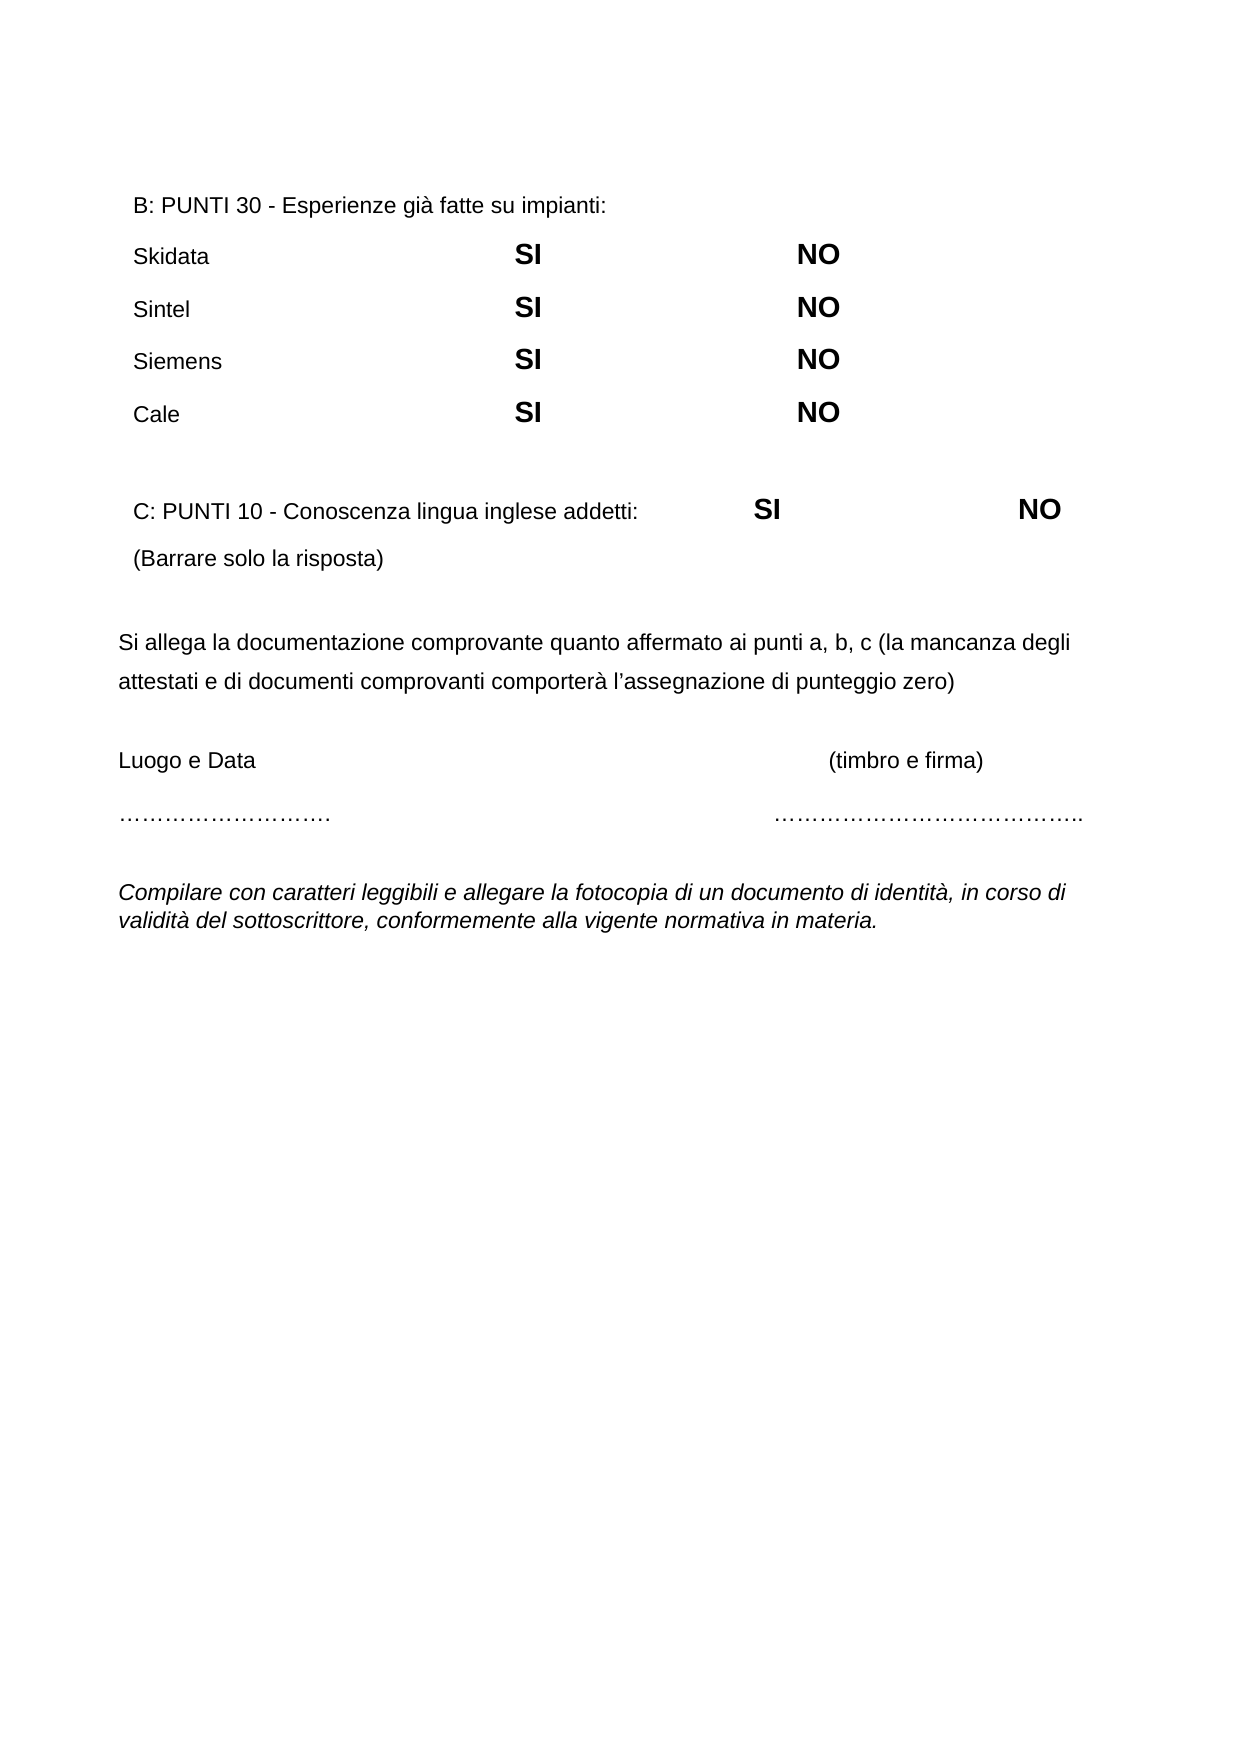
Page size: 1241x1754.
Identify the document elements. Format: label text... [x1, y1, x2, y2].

text B: PUNTI 30 - Esperienze già fatte su impianti: [133, 192, 1122, 219]
text Compilare con caratteri leggibili e allegare la fotocopia di un documento di identità, in corso di validità del sottoscrittore, conformemente alla vigente normativa in materia. [118, 879, 1122, 933]
text Skidata SI NO [133, 237, 1122, 271]
text Sintel SI NO [133, 290, 1122, 323]
text C: PUNTI 10 - Conoscenza lingua inglese addetti: SI NO [133, 492, 1122, 526]
text (Barrare solo la risposta) [133, 544, 1122, 571]
text Si allega la documentazione comprovante quanto affermato ai punti a, b, c (la mancanza degli attestati e di documenti comprovanti comporterà l’assegnazione di punteggio zero) [118, 629, 1122, 694]
text Luogo e Data (timbro e firma) [118, 747, 1122, 773]
text ………………………. ………………………………….. [118, 800, 1122, 826]
text Siemens SI NO [133, 342, 1122, 376]
text Cale SI NO [133, 395, 1122, 428]
